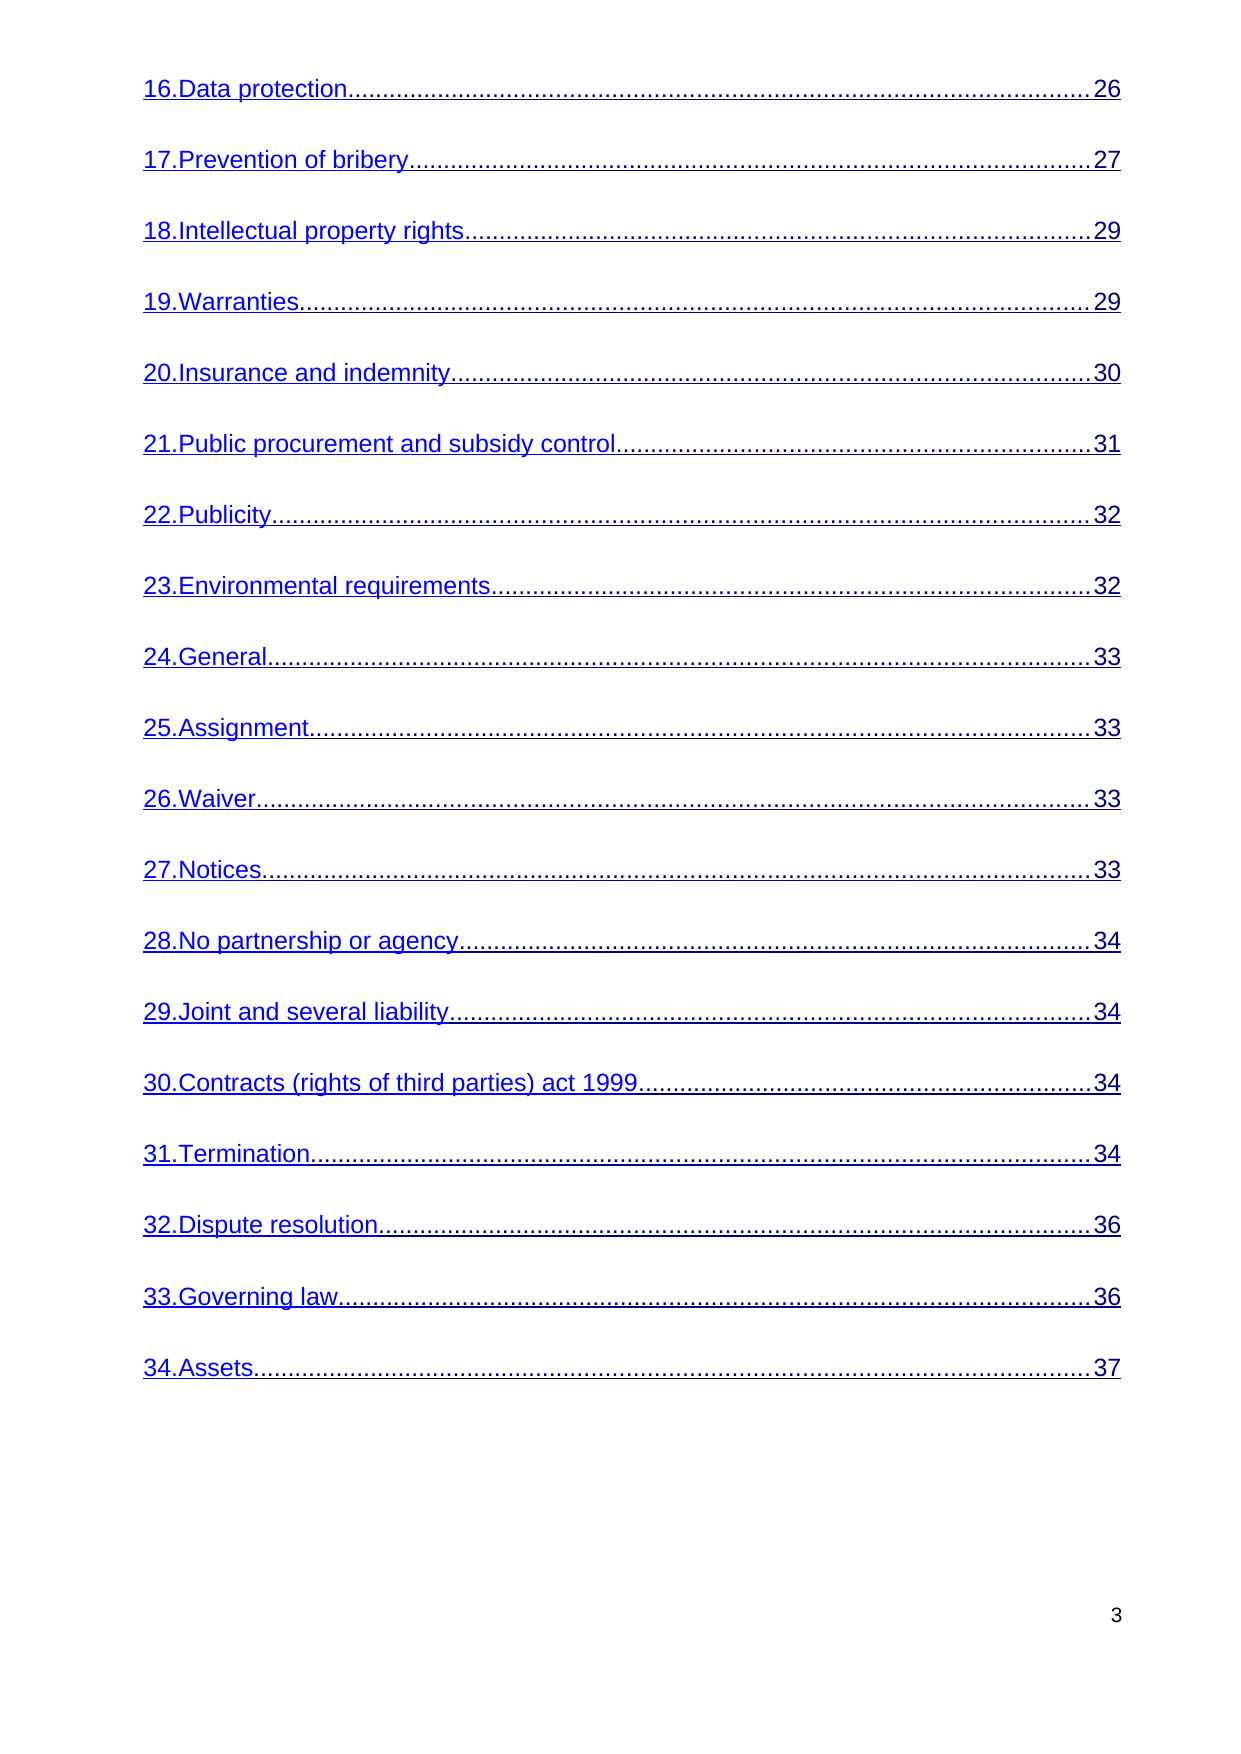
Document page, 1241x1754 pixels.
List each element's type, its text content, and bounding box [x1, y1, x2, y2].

text 19. Warranties 29 [143, 287, 1122, 316]
text 34. Assets 37 [143, 1353, 1122, 1382]
text 22. Publicity 32 [143, 500, 1122, 529]
text 31. Termination 34 [143, 1139, 1122, 1169]
text 23. Environmental requirements 32 [143, 571, 1122, 600]
text 32. Dispute resolution 36 [143, 1211, 1122, 1240]
text 18. Intellectual property rights 29 [143, 216, 1122, 245]
text 17. Prevention of bribery 27 [143, 145, 1122, 174]
text 30. Contracts (rights of third parties) act 1999 34 [143, 1068, 1122, 1098]
text 26. Waiver 33 [143, 784, 1122, 813]
text 20. Insurance and indemnity 30 [143, 358, 1122, 387]
text 21. Public procurement and subsidy control 31 [143, 429, 1122, 458]
text 24. General 33 [143, 642, 1122, 671]
text 16. Data protection 26 [143, 74, 1122, 103]
text 29. Joint and several liability 34 [143, 997, 1122, 1027]
text 25. Assignment 33 [143, 713, 1122, 742]
text 27. Notices 33 [143, 855, 1122, 884]
text 33. Governing law 36 [143, 1282, 1122, 1311]
text 28. No partnership or agency 34 [143, 926, 1122, 956]
